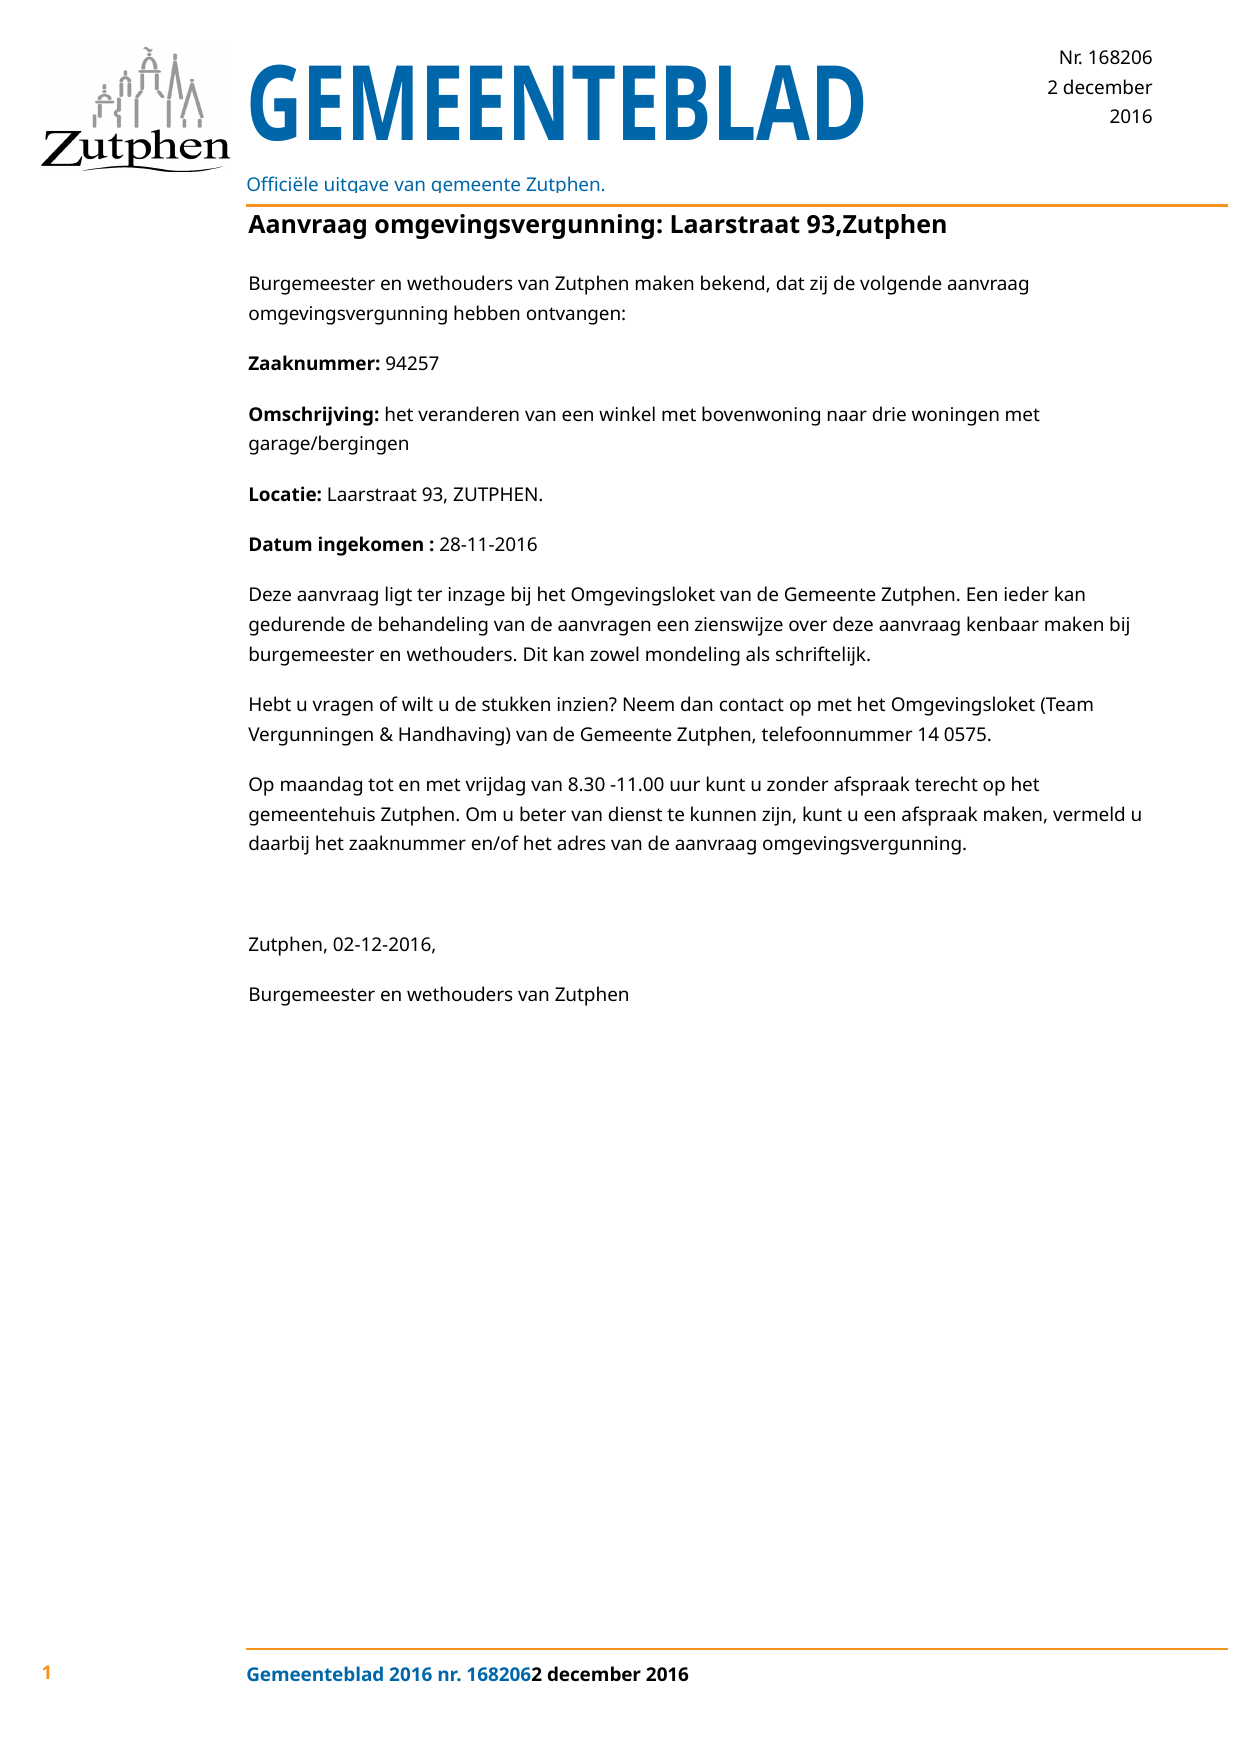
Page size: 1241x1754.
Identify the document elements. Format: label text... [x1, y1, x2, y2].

text Aanvraag omgevingsvergunning: Laarstraat 93,Zutphen [248, 207, 1152, 241]
text Locatie: Laarstraat 93, ZUTPHEN. [248, 481, 1152, 506]
text Datum ingekomen : 28-11-2016 [248, 531, 1152, 557]
text Burgemeester en wethouders van Zutphen [248, 982, 1152, 1007]
text Zutphen, 02-12-2016, [248, 931, 1152, 957]
text Hebt u vragen of wilt u de stukken inzien? Neem dan contact op met het Omgevingsloket (Team Vergunningen & Handhaving) van de Gemeente Zutphen, telefoonnummer 14 0575. [248, 691, 1152, 746]
text Op maandag tot en met vrijdag van 8.30 -11.00 uur kunt u zonder afspraak terecht op het gemeentehuis Zutphen. Om u beter van dienst te kunnen zijn, kunt u een afspraak maken, vermeld u daarbij het zaaknummer en/of het adres van de aanvraag omgevingsvergunning. [248, 771, 1152, 856]
text Deze aanvraag ligt ter inzage bij het Omgevingsloket van de Gemeente Zutphen. Een ieder kan gedurende de behandeling van de aanvragen een zienswijze over deze aanvraag kenbaar maken bij burgemeester en wethouders. Dit kan zowel mondeling als schriftelijk. [248, 582, 1152, 666]
text Omschrijving: het veranderen van een winkel met bovenwoning naar drie woningen met garage/bergingen [248, 401, 1152, 456]
text Zaaknummer: 94257 [248, 350, 1152, 376]
text Burgemeester en wethouders van Zutphen maken bekend, dat zij de volgende aanvraag omgevingsvergunning hebben ontvangen: [248, 270, 1152, 326]
picture [41, 47, 231, 172]
